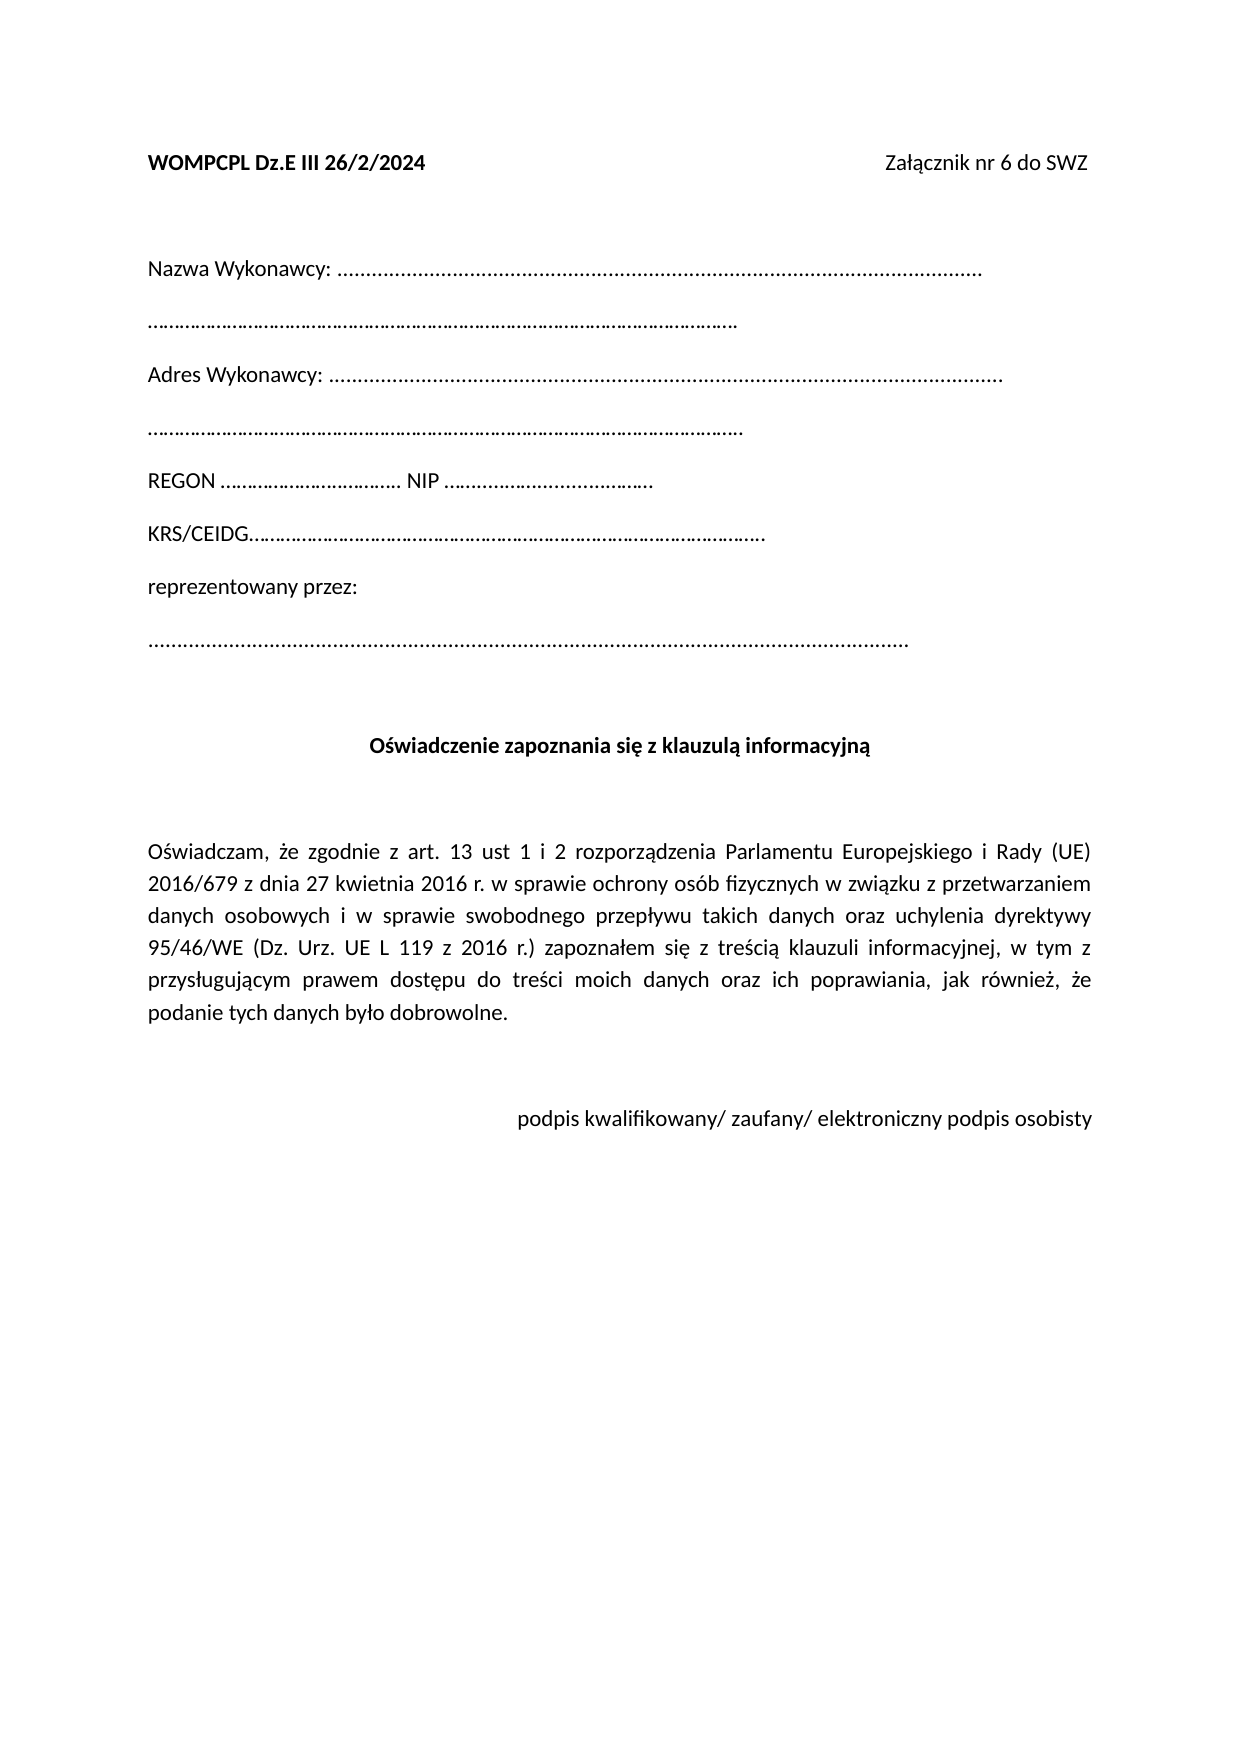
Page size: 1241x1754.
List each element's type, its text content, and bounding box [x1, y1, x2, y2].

text Nazwa Wykonawcy: ................................................................................................................ [148, 254, 1093, 282]
text Adres Wykonawcy: ..................................................................................................................... [148, 360, 1093, 388]
text WOMPCPL Dz.E III 26/2/2024 Załącznik nr 6 do SWZ [148, 148, 1093, 176]
text Oświadczam, że zgodnie z art. 13 ust 1 i 2 rozporządzenia Parlamentu Europejskiego i Rady (UE) 2016/679 z dnia 27 kwietnia 2016 r. w sprawie ochrony osób fizycznych w związku z przetwarzaniem danych osobowych i w sprawie swobodnego przepływu takich danych oraz uchylenia dyrektywy 95/46/WE (Dz. Urz. UE L 119 z 2016 r.) zapoznałem się z treścią klauzuli informacyjnej, w tym z przysługującym prawem dostępu do treści moich danych oraz ich poprawiania, jak również, że podanie tych danych było dobrowolne. [148, 837, 1093, 1026]
text Oświadczenie zapoznania się z klauzulą informacyjną [148, 731, 1093, 759]
text KRS/CEIDG…………………………………………………………………………………….. [148, 519, 1093, 547]
text .................................................................................................................................... [148, 625, 1093, 653]
text ………………………………………………………………………………………………….. [148, 413, 1093, 441]
text REGON …………………..……….. NIP …….....……............……… [148, 466, 1093, 494]
text podpis kwalifikowany/ zaufany/ elektroniczny podpis osobisty [148, 1104, 1093, 1132]
text …………………………………………………………………………………………………. [148, 307, 1093, 335]
text reprezentowany przez: [148, 572, 1093, 600]
